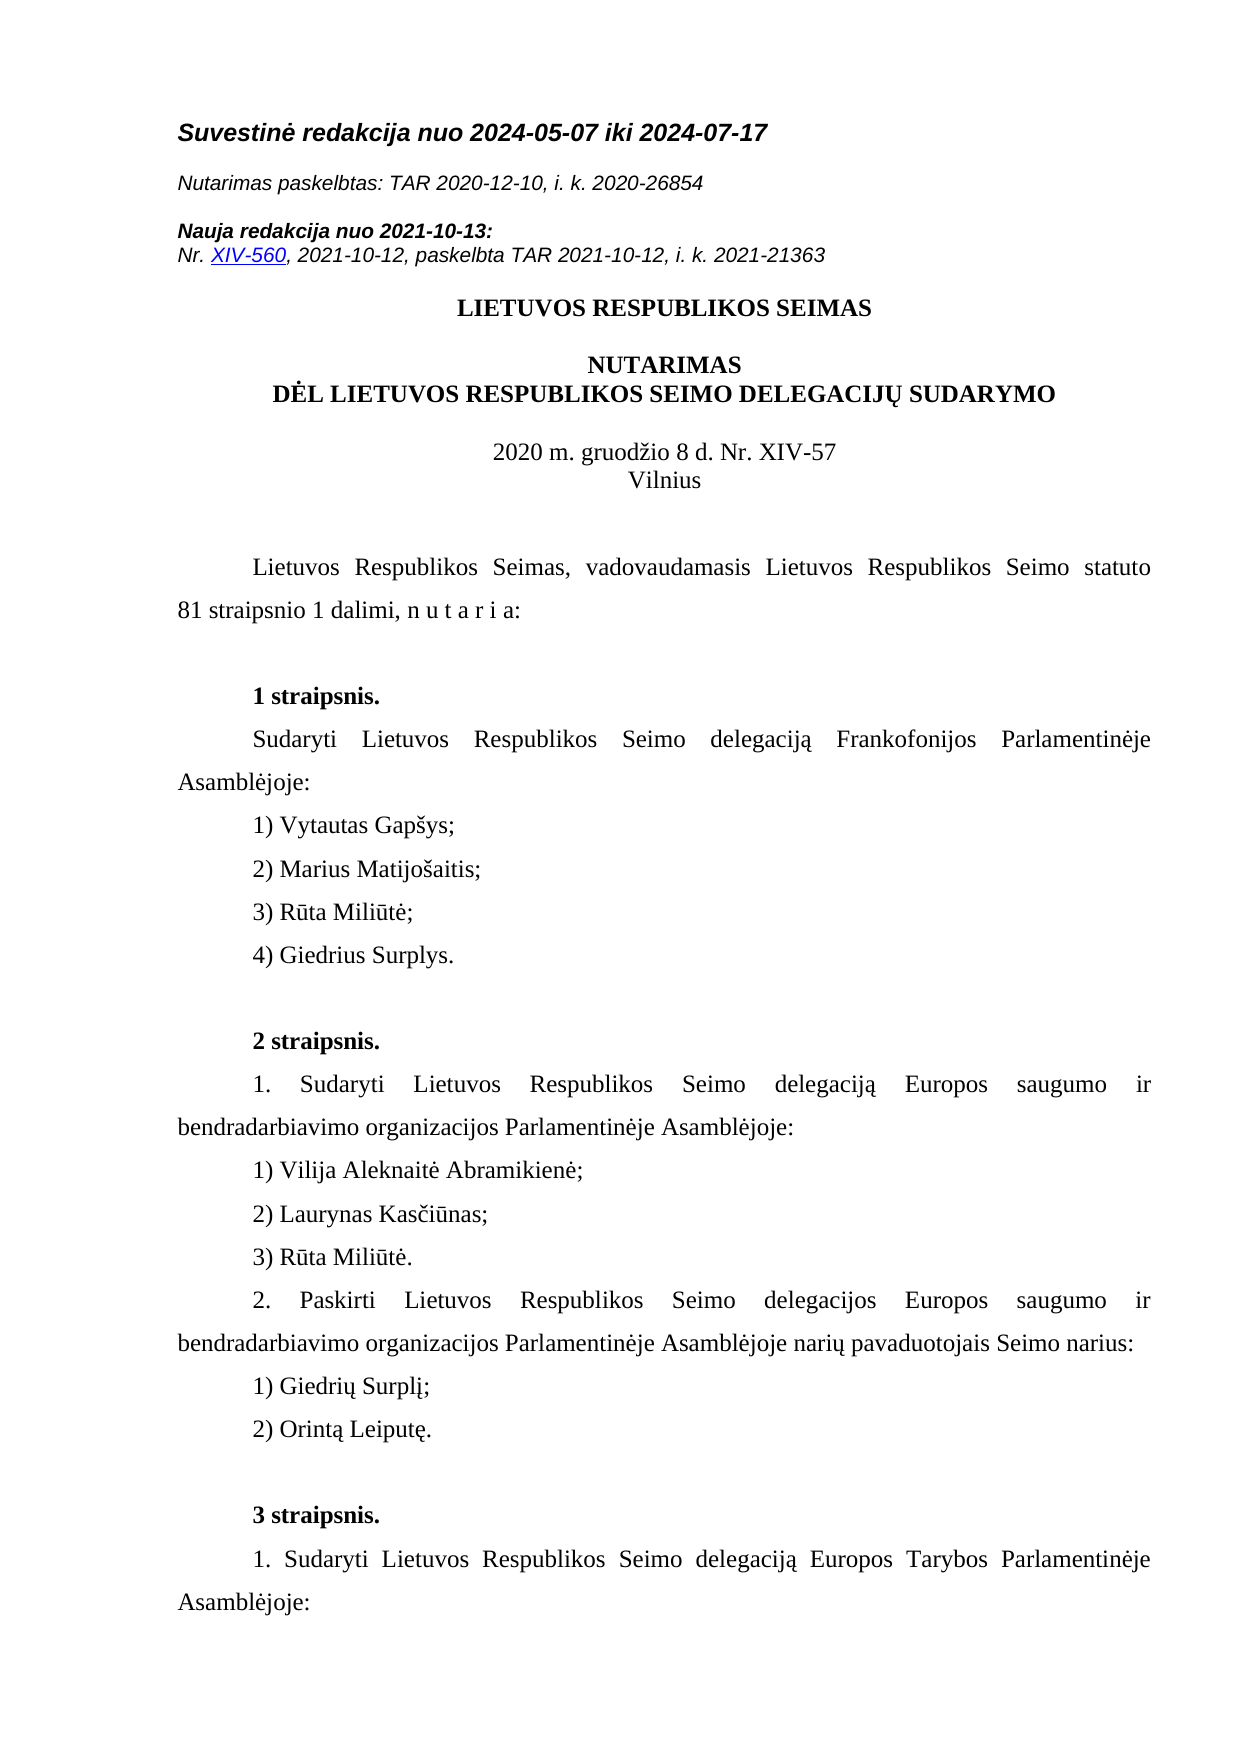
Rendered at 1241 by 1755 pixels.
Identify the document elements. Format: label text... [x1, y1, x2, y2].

text NUTARIMAS [177, 351, 1152, 379]
text 3 straipsnis. [177, 1501, 1152, 1529]
text Vilnius [177, 466, 1152, 494]
text 1) Vytautas Gapšys; [177, 811, 1152, 839]
text Nutarimas paskelbtas: TAR 2020-12-10, i. k. 2020-26854 [177, 171, 1152, 195]
text Nauja redakcija nuo 2021-10-13: [177, 219, 1152, 243]
text 1. Sudaryti Lietuvos Respublikos Seimo delegaciją Europos Tarybos Parlamentinėje Asamblėjoje: [177, 1544, 1152, 1616]
text LIETUVOS RESPUBLIKOS SEIMAS [177, 293, 1152, 322]
text 2 straipsnis. [177, 1026, 1152, 1055]
text 2) Laurynas Kasčiūnas; [177, 1199, 1152, 1227]
text 1 straipsnis. [177, 681, 1152, 710]
text 2. Paskirti Lietuvos Respublikos Seimo delegacijos Europos saugumo ir bendradarbiavimo organizacijos Parlamentinėje Asamblėjoje narių pavaduotojais Seimo narius: [177, 1285, 1152, 1357]
text 4) Giedrius Surplys. [177, 940, 1152, 969]
text 2020 m. gruodžio 8 d. Nr. XIV-57 [177, 437, 1152, 466]
text Suvestinė redakcija nuo 2024-05-07 iki 2024-07-17 [177, 118, 1152, 147]
text 1. Sudaryti Lietuvos Respublikos Seimo delegaciją Europos saugumo ir bendradarbiavimo organizacijos Parlamentinėje Asamblėjoje: [177, 1069, 1152, 1141]
text Nr. XIV-560, 2021-10-12, paskelbta TAR 2021-10-12, i. k. 2021-21363 [177, 243, 1152, 267]
text 3) Rūta Miliūtė. [177, 1242, 1152, 1271]
text 2) Orintą Leiputę. [177, 1414, 1152, 1443]
text 1) Giedrių Surplį; [177, 1371, 1152, 1400]
text 1) Vilija Aleknaitė Abramikienė; [177, 1156, 1152, 1184]
text 3) Rūta Miliūtė; [177, 897, 1152, 926]
text Lietuvos Respublikos Seimas, vadovaudamasis Lietuvos Respublikos Seimo statuto 81 straipsnio 1 dalimi, nutaria: [177, 552, 1152, 624]
text Sudaryti Lietuvos Respublikos Seimo delegaciją Frankofonijos Parlamentinėje Asamblėjoje: [177, 724, 1152, 796]
text DĖL LIETUVOS RESPUBLIKOS SEIMO delegacijų sudarymo [177, 379, 1152, 408]
text 2) Marius Matijošaitis; [177, 854, 1152, 882]
